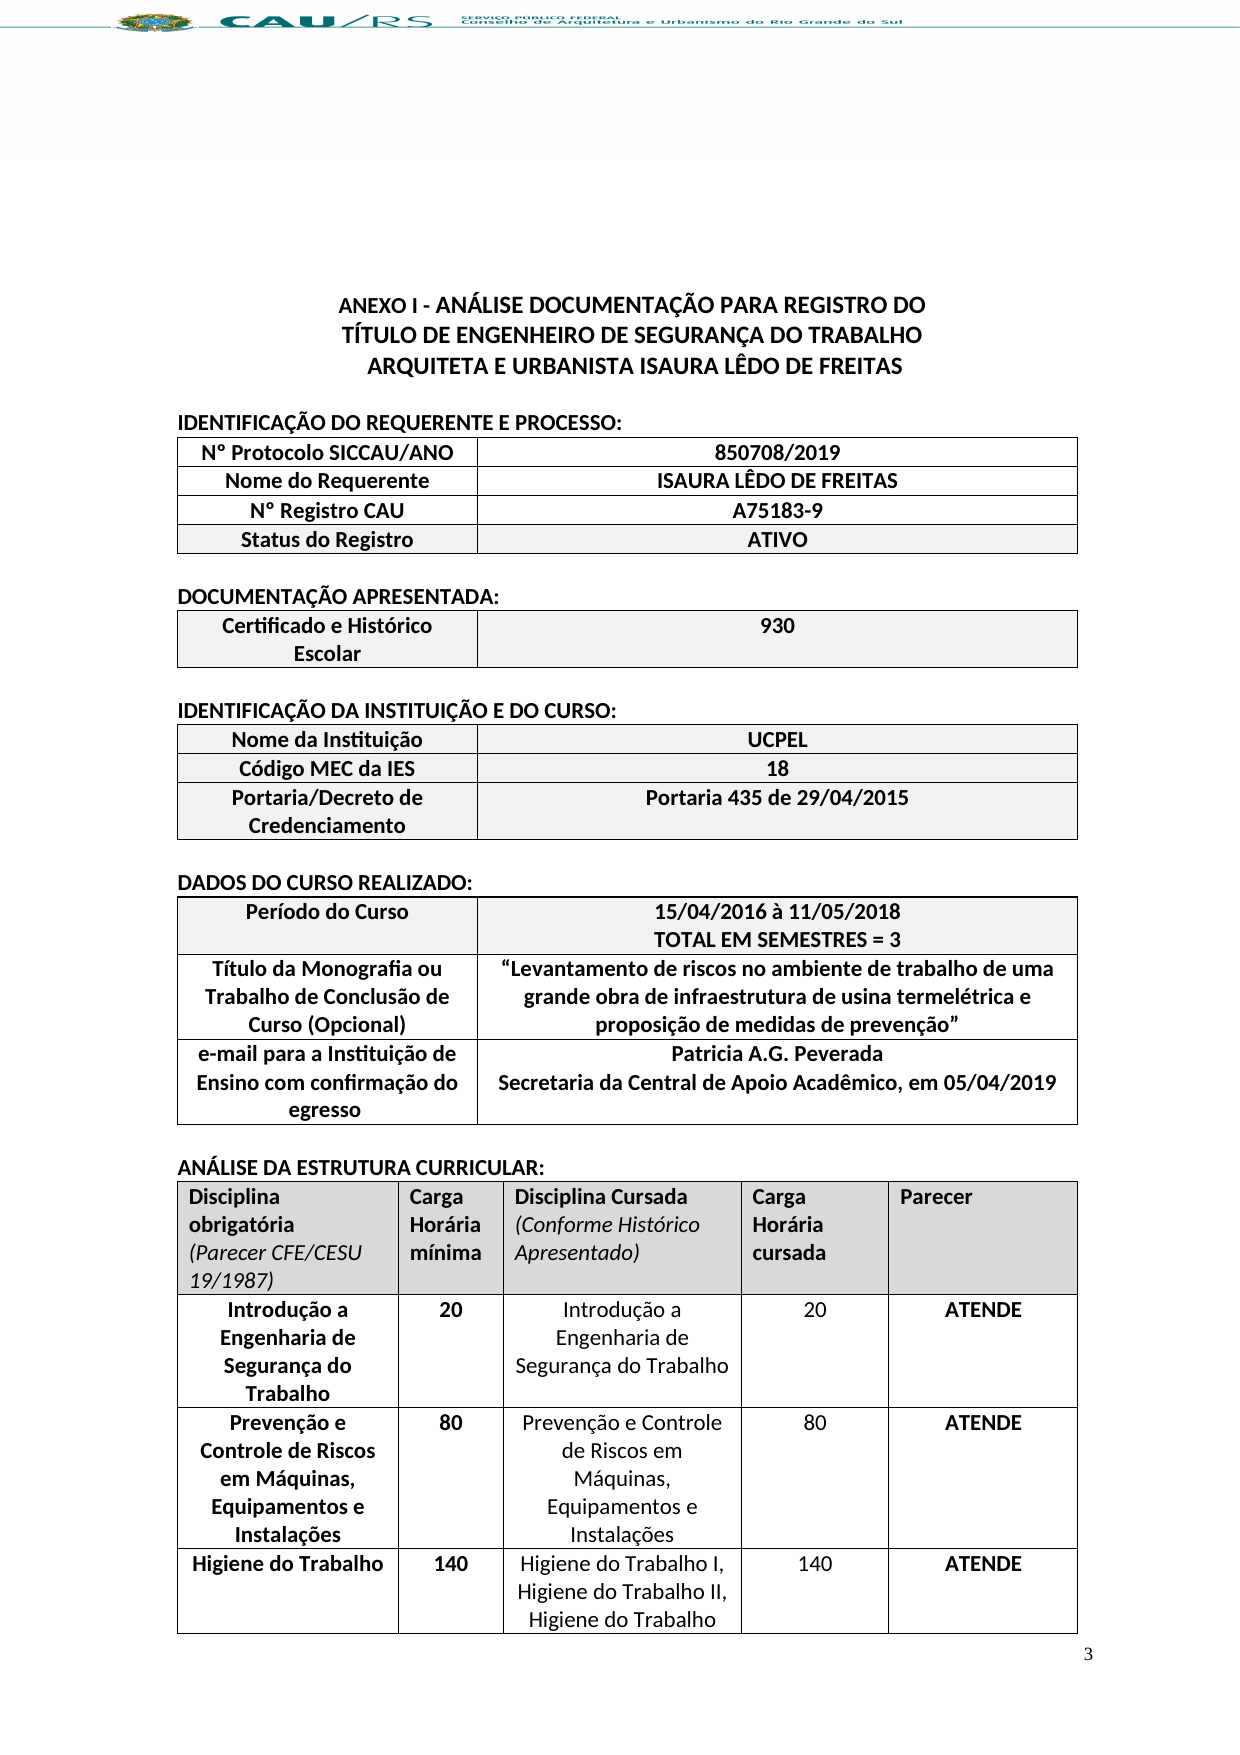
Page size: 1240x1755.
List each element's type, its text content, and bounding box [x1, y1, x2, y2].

table_cell Código MEC da IES [178, 754, 477, 782]
table_header Disciplina obrigatória (Parecer CFE/CESU 19/1987) [178, 1182, 398, 1294]
table_cell e-mail para a Instituição de Ensino com confirmação do egresso [178, 1040, 477, 1124]
table_cell ATENDE [889, 1295, 1077, 1407]
table_cell 140 [742, 1549, 888, 1633]
table_header 850708/2019 [478, 438, 1077, 466]
table_header 930 [478, 611, 1077, 667]
table_cell Prevenção e Controle de Riscos em Máquinas, Equipamentos e Instalações [178, 1408, 398, 1548]
text IDENTIFICAÇÃO DO REQUERENTE E PROCESSO: [177, 408, 1093, 437]
table_cell Higiene do Trabalho I, Higiene do Trabalho II, Higiene do Trabalho [504, 1549, 741, 1633]
table_header Disciplina Cursada (Conforme Histórico Apresentado) [504, 1182, 741, 1294]
table_cell Nome do Requerente [178, 467, 477, 495]
table_cell ATIVO [478, 525, 1077, 553]
table_header Parecer [889, 1182, 1077, 1294]
table_cell 80 [742, 1408, 888, 1548]
table_header Nome da Instituição [178, 725, 477, 753]
text ANEXO I - ANÁLISE DOCUMENTAÇÃO PARA REGISTRO DO TÍTULO DE ENGENHEIRO DE SEGURANÇA DO TRABALHO [177, 289, 1093, 350]
table_cell Introdução a Engenharia de Segurança do Trabalho [178, 1295, 398, 1407]
table_header Carga Horária mínima [399, 1182, 503, 1294]
table_header UCPEL [478, 725, 1077, 753]
table_cell 20 [399, 1295, 503, 1407]
table_cell Introdução a Engenharia de Segurança do Trabalho [504, 1295, 741, 1407]
text ANÁLISE DA ESTRUTURA CURRICULAR: [177, 1153, 1093, 1181]
table_cell Portaria 435 de 29/04/2015 [478, 783, 1077, 839]
table_cell Prevenção e Controle de Riscos em Máquinas, Equipamentos e Instalações [504, 1408, 741, 1548]
table_cell Patricia A.G. Peverada Secretaria da Central de Apoio Acadêmico, em 05/04/2019 [478, 1040, 1077, 1124]
table_header 15/04/2016 à 11/05/2018 TOTAL EM SEMESTRES = 3 [478, 898, 1077, 953]
table_cell Status do Registro [178, 525, 477, 553]
table_cell ATENDE [889, 1408, 1077, 1548]
table_cell 20 [742, 1295, 888, 1407]
table_header Nº Protocolo SICCAU/ANO [178, 438, 477, 466]
table_header Certificado e Histórico Escolar [178, 611, 477, 667]
text IDENTIFICAÇÃO DA INSTITUIÇÃO E DO CURSO: [177, 696, 1093, 724]
text DOCUMENTAÇÃO APRESENTADA: [177, 582, 1093, 610]
table_cell Higiene do Trabalho [178, 1549, 398, 1633]
table_cell Portaria/Decreto de Credenciamento [178, 783, 477, 839]
table_cell ATENDE [889, 1549, 1077, 1633]
table_cell Título da Monografia ou Trabalho de Conclusão de Curso (Opcional) [178, 955, 477, 1038]
table_header Período do Curso [178, 898, 477, 953]
table_cell “Levantamento de riscos no ambiente de trabalho de uma grande obra de infraestrutura de usina termelétrica e proposição de medidas de prevenção” [478, 955, 1077, 1038]
text DADOS DO CURSO REALIZADO: [177, 868, 1093, 896]
table_cell A75183-9 [478, 496, 1077, 524]
table_header Carga Horária cursada [742, 1182, 888, 1294]
table_cell Nº Registro CAU [178, 496, 477, 524]
table_cell 18 [478, 754, 1077, 782]
text ARQUITETA E URBANISTA ISAURA LÊDO DE FREITAS [177, 350, 1093, 381]
table_cell 80 [399, 1408, 503, 1548]
table_cell 140 [399, 1549, 503, 1633]
table_cell ISAURA LÊDO DE FREITAS [478, 467, 1077, 495]
